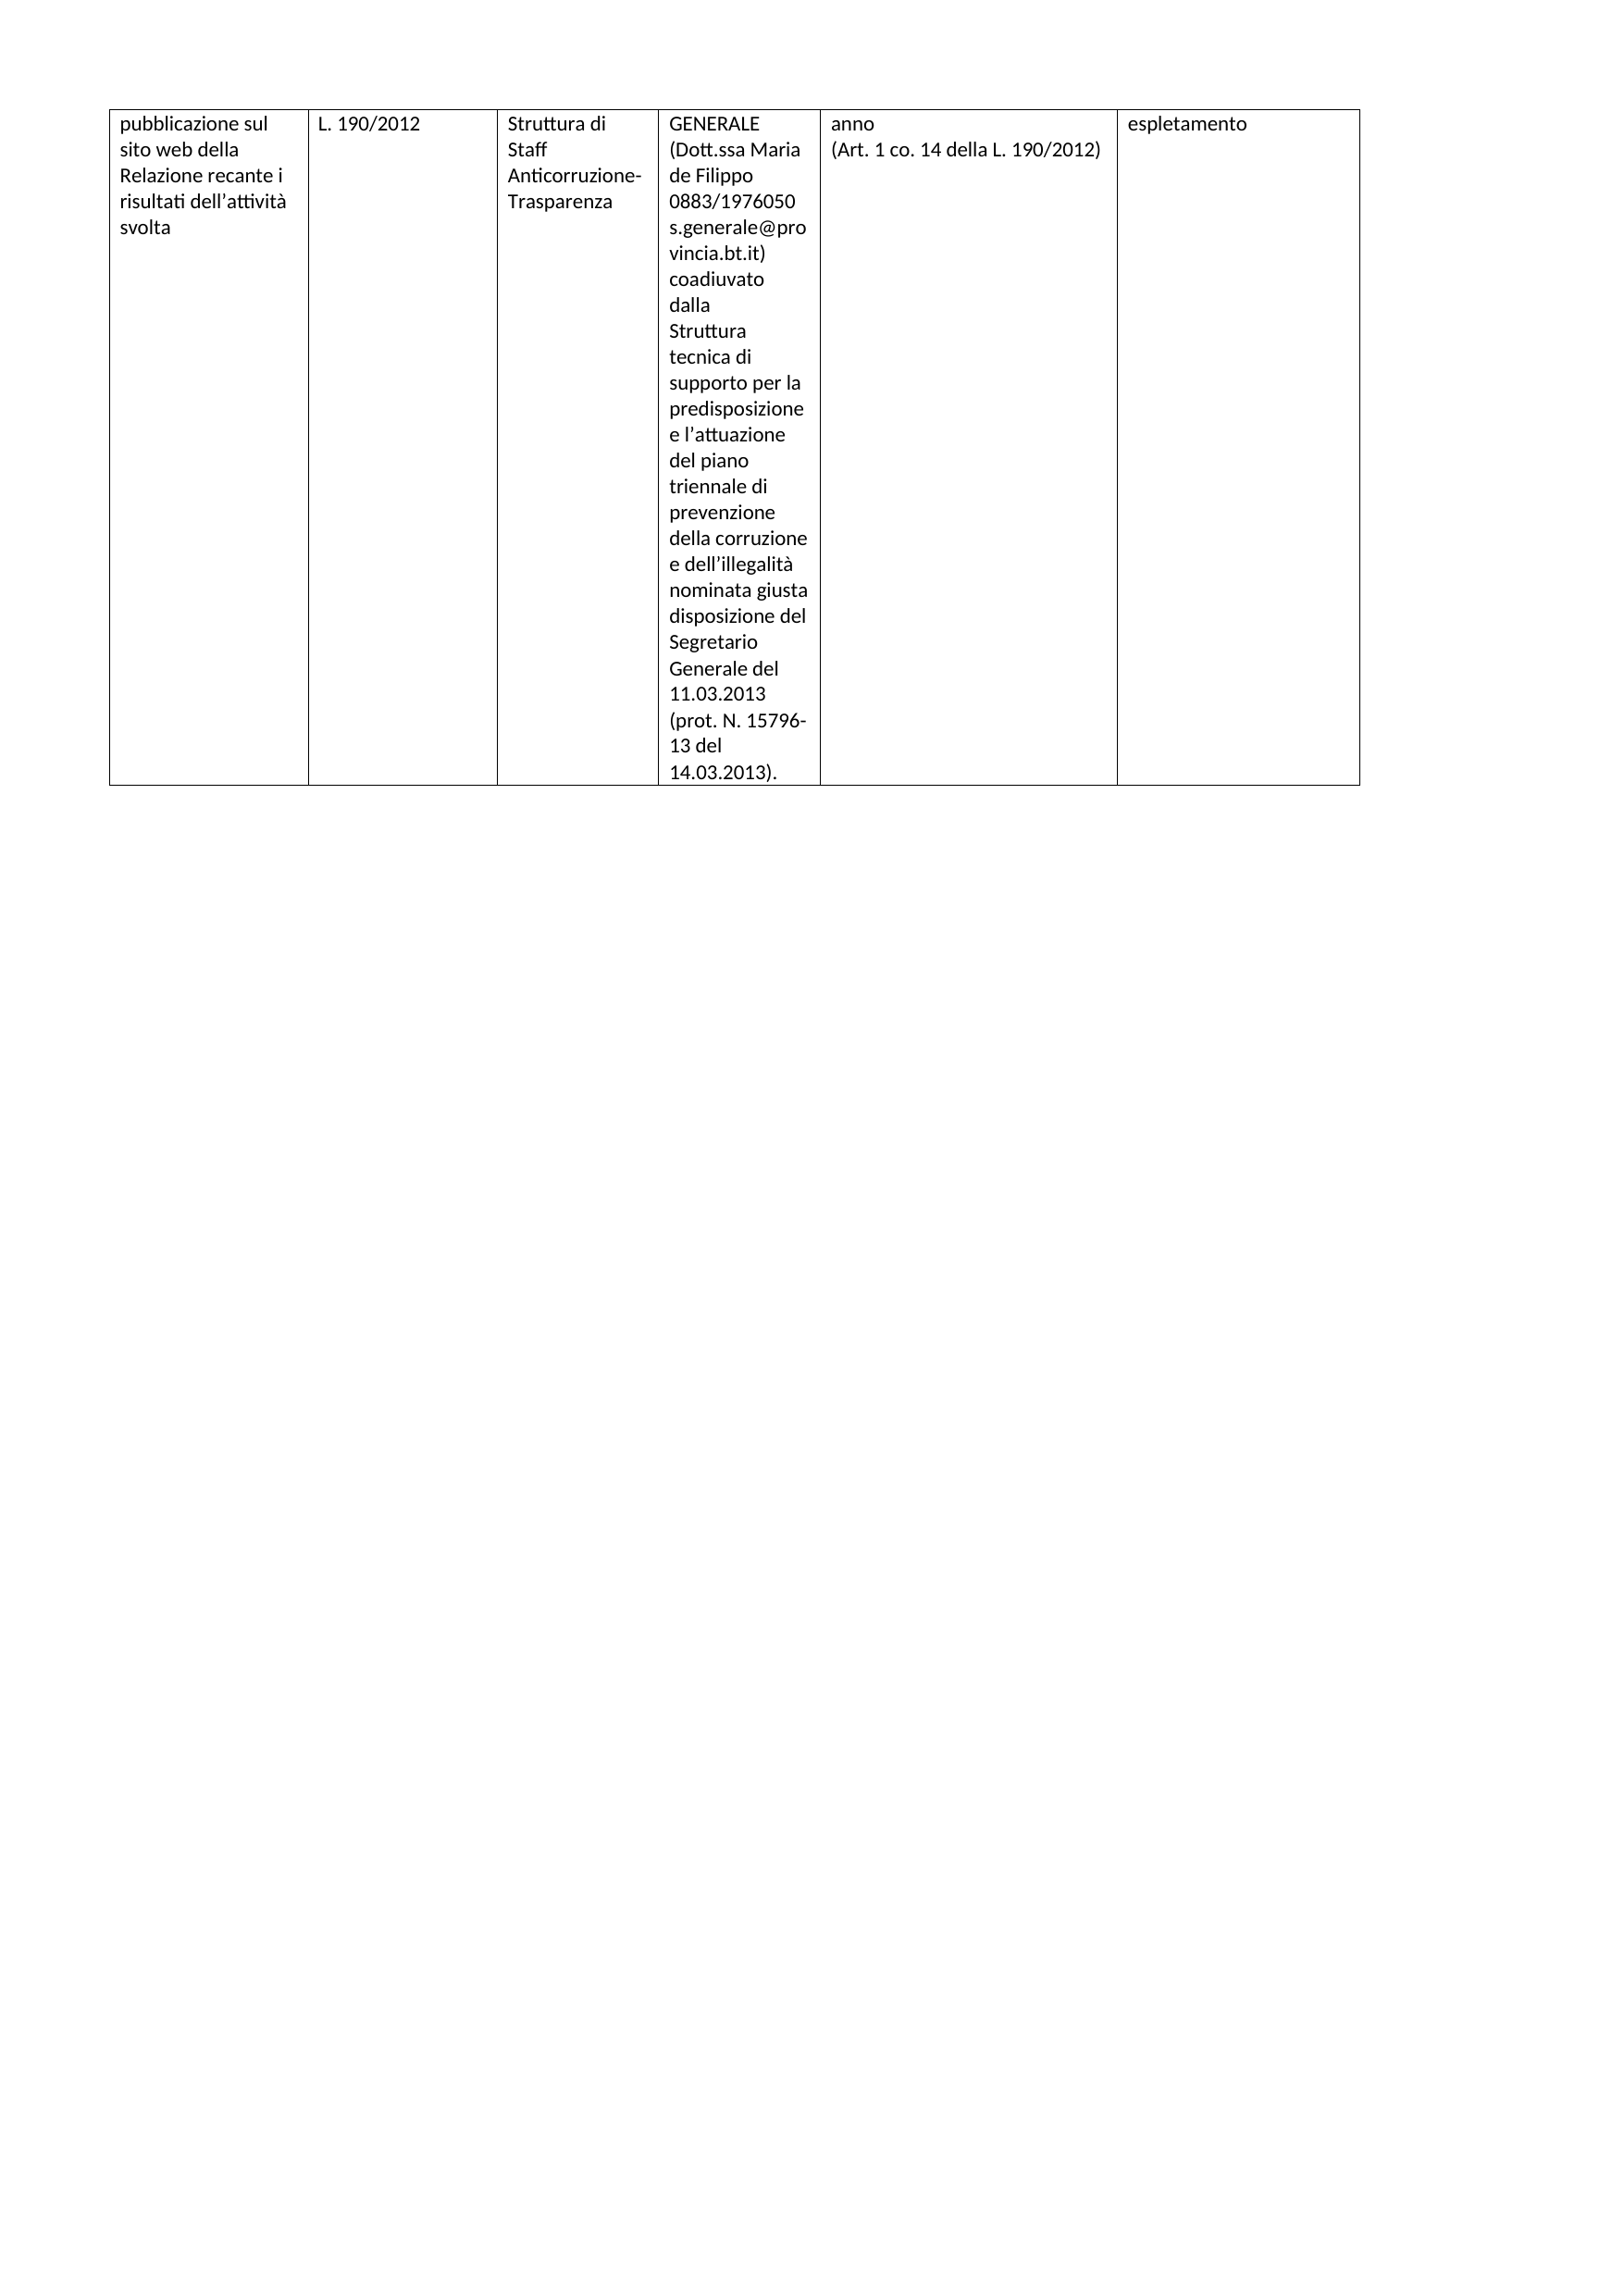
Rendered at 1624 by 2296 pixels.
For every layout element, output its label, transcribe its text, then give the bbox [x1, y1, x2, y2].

table_cell GENERALE (Dott.ssa Maria de Filippo 0883/1976050 s.generale@provincia.bt.it) coadiuvato dalla Struttura tecnica di supporto per la predisposizione e l’attuazione del piano triennale di prevenzione della corruzione e dell’illegalità nominata giusta disposizione del Segretario Generale del 11.03.2013 (prot. N. 15796-13 del 14.03.2013). [659, 110, 820, 785]
table_cell pubblicazione sul sito web della Relazione recante i risultati dell’attività svolta [110, 110, 308, 785]
table_cell anno (Art. 1 co. 14 della L. 190/2012) [821, 110, 1117, 785]
table_cell espletamento [1118, 110, 1359, 785]
table_cell L. 190/2012 [309, 110, 497, 785]
table_cell Struttura di Staff Anticorruzione-Trasparenza [498, 110, 658, 785]
